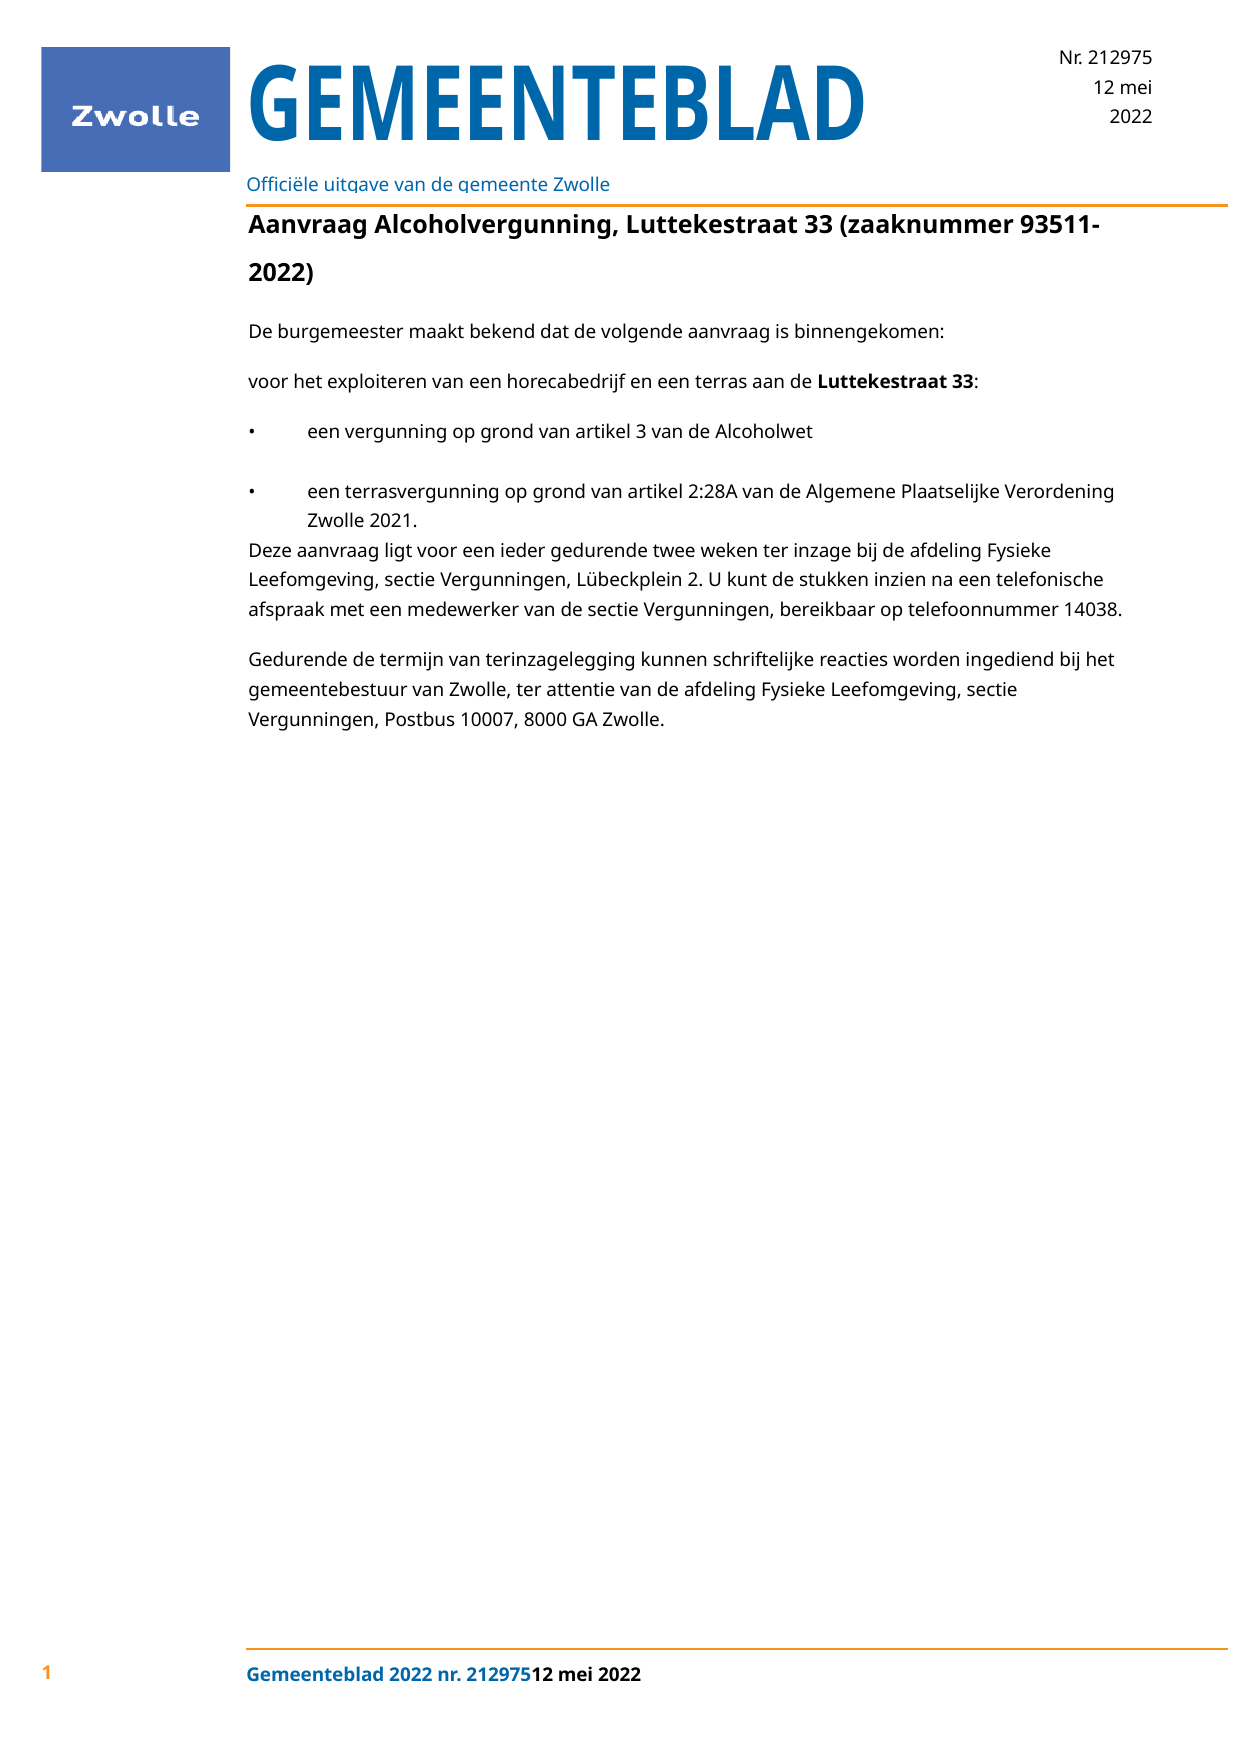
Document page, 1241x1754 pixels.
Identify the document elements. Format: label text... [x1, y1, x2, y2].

text Aanvraag Alcoholvergunning, Luttekestraat 33 (zaaknummer 93511-2022) [248, 207, 1152, 288]
list een terrasvergunning op grond van artikel 2:28A van de Algemene Plaatselijke Verordening Zwolle 2021. [248, 478, 1152, 533]
text De burgemeester maakt bekend dat de volgende aanvraag is binnengekomen: [248, 318, 1152, 344]
list een vergunning op grond van artikel 3 van de Alcoholwet [248, 419, 1152, 444]
text Deze aanvraag ligt voor een ieder gedurende twee weken ter inzage bij de afdeling Fysieke Leefomgeving, sectie Vergunningen, Lübeckplein 2. U kunt de stukken inzien na een telefonische afspraak met een medewerker van de sectie Vergunningen, bereikbaar op telefoonnummer 14038. [248, 537, 1152, 622]
picture [41, 47, 231, 172]
text voor het exploiteren van een horecabedrijf en een terras aan de Luttekestraat 33: [248, 368, 1152, 394]
text Gedurende de termijn van terinzagelegging kunnen schriftelijke reacties worden ingediend bij het gemeentebestuur van Zwolle, ter attentie van de afdeling Fysieke Leefomgeving, sectie Vergunningen, Postbus 10007, 8000 GA Zwolle. [248, 647, 1152, 732]
